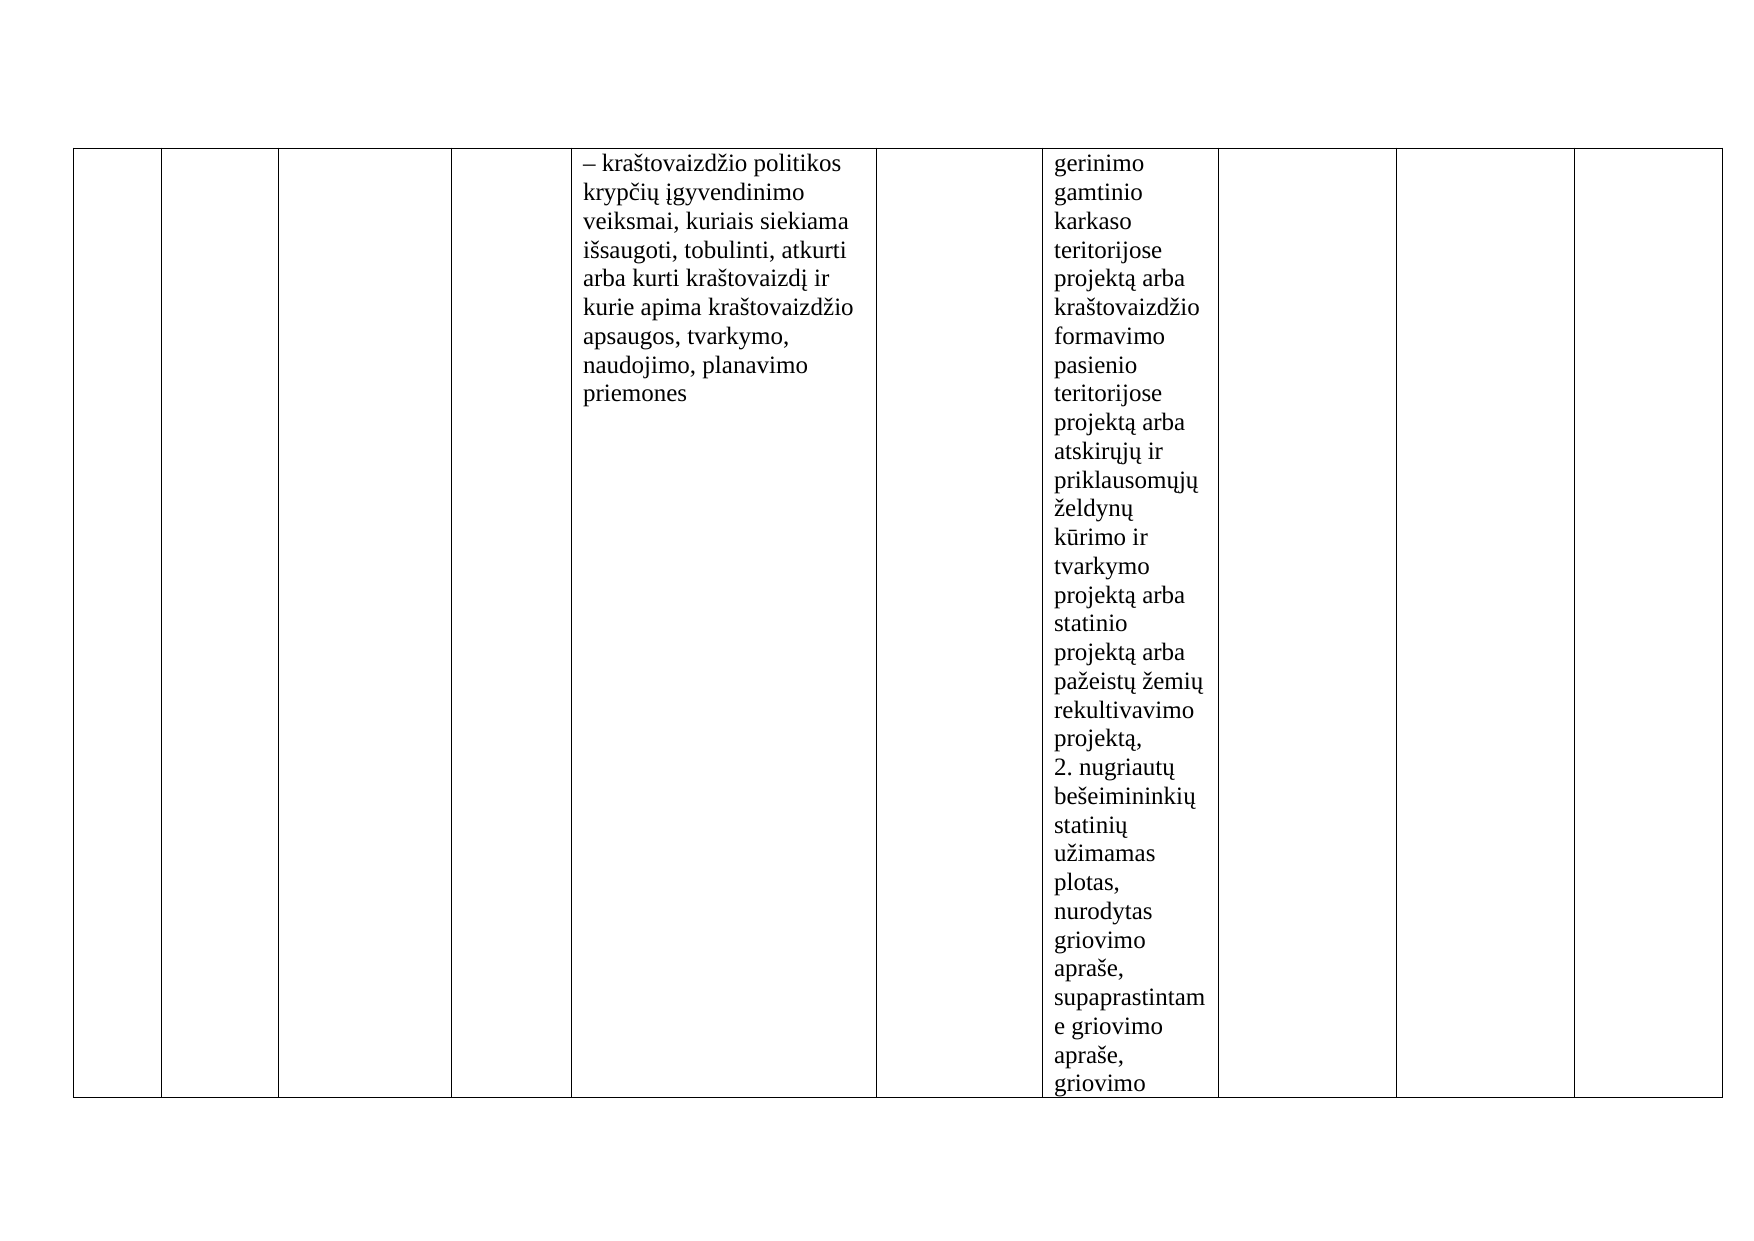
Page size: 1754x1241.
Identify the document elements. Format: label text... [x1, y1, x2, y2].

table_cell [1219, 149, 1396, 1097]
table_cell [279, 149, 451, 1097]
table_cell [1397, 149, 1574, 1097]
table_cell [1723, 148, 1728, 1097]
table_cell – kraštovaizdžio politikos krypčių įgyvendinimo veiksmai, kuriais siekiama išsaugoti, tobulinti, atkurti arba kurti kraštovaizdį ir kurie apima kraštovaizdžio apsaugos, tvarkymo, naudojimo, planavimo priemones [572, 149, 876, 1097]
table_cell [162, 149, 278, 1097]
table_cell [1575, 149, 1722, 1097]
table_cell [877, 149, 1042, 1097]
table_cell gerinimo gamtinio karkaso teritorijose projektą arba kraštovaizdžio formavimo pasienio teritorijose projektą arba atskirųjų ir priklausomųjų želdynų kūrimo ir tvarkymo projektą arba statinio projektą arba pažeistų žemių rekultivavimo projektą, 2. nugriautų bešeimininkių statinių užimamas plotas, nurodytas griovimo apraše, supaprastintame griovimo apraše, griovimo [1043, 149, 1218, 1097]
table_cell [74, 149, 161, 1097]
table_cell [452, 149, 571, 1097]
